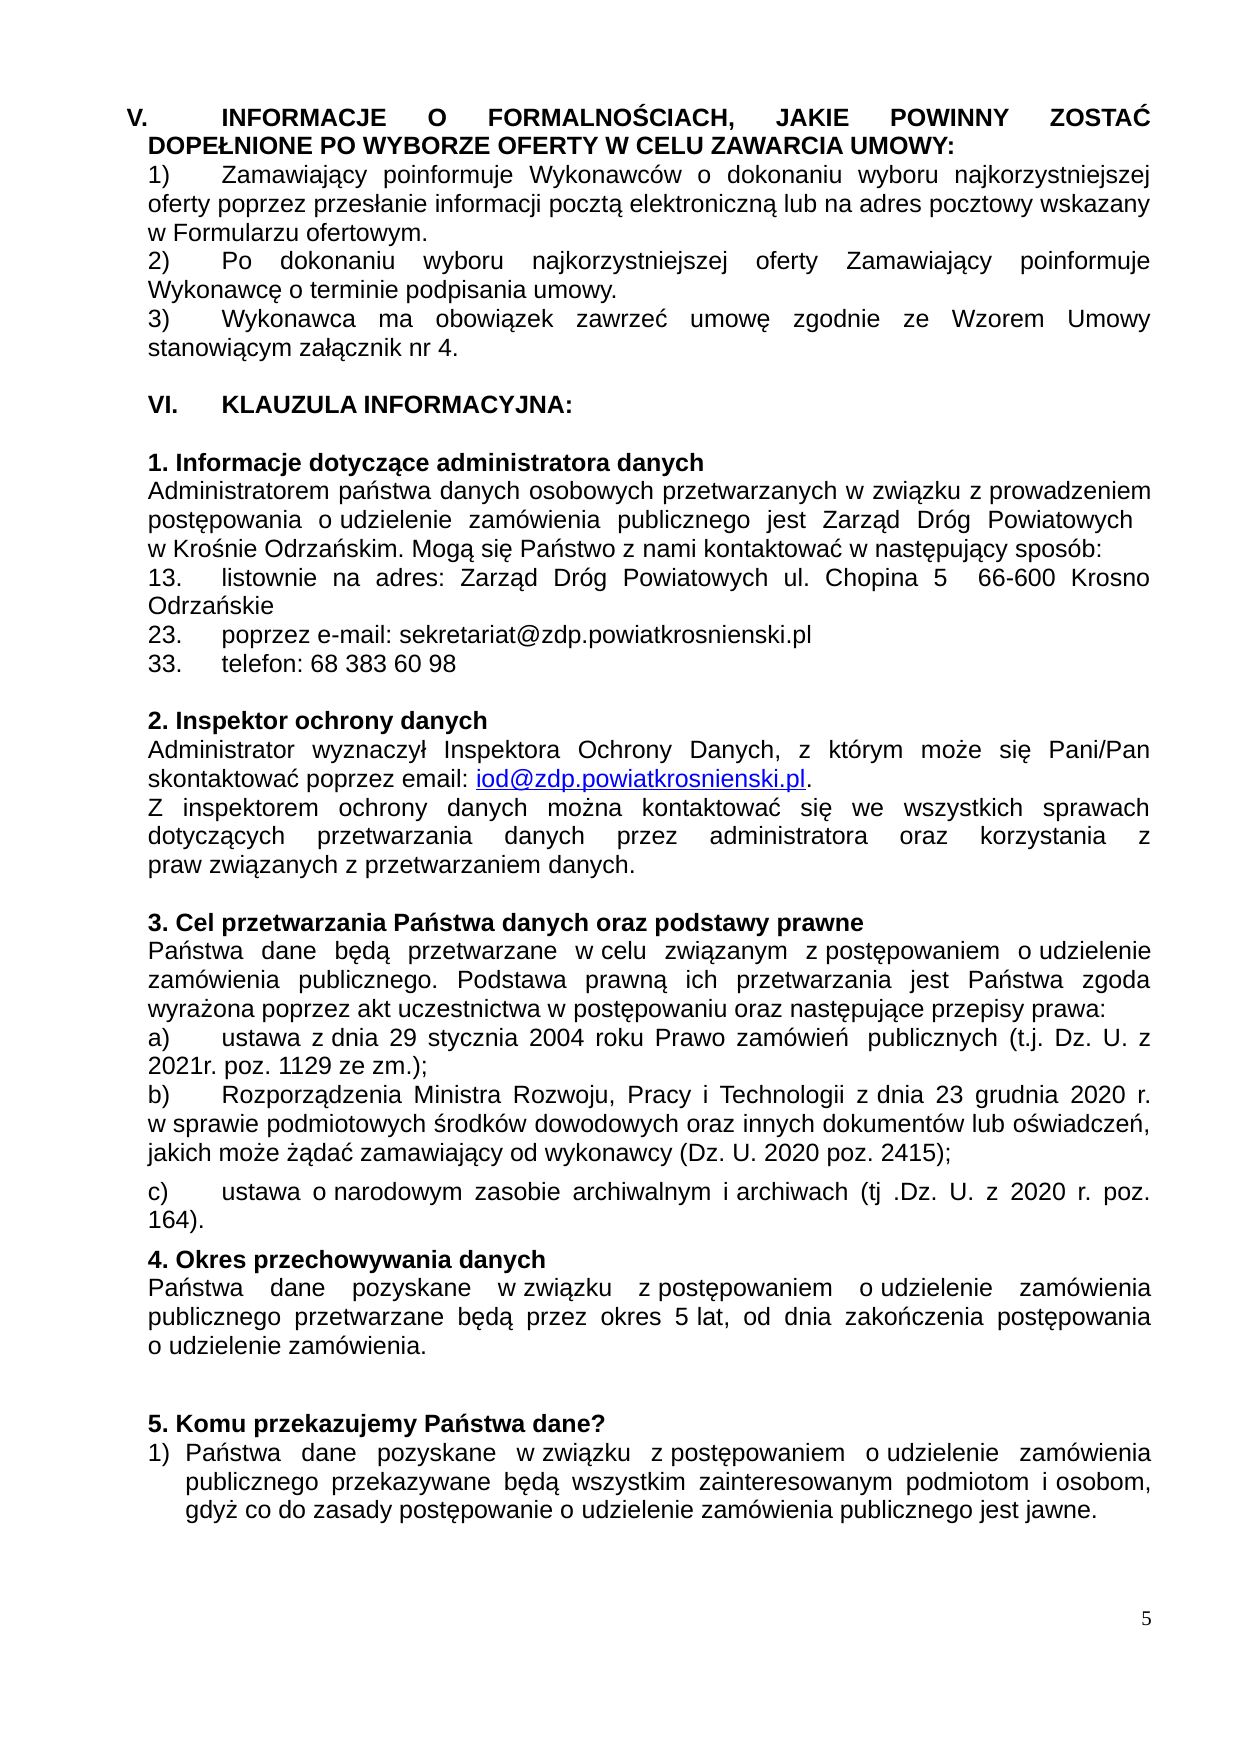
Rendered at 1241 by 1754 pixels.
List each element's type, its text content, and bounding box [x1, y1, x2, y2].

text Administratorem państwa danych osobowych przetwarzanych w związku z prowadzeniem postępowania o udzielenie zamówienia publicznego jest Zarząd Dróg Powiatowych w Krośnie Odrzańskim. Mogą się Państwo z nami kontaktować w następujący sposób: [148, 476, 1152, 562]
list Zamawiający poinformuje Wykonawców o dokonaniu wyboru najkorzystniejszej oferty poprzez przesłanie informacji pocztą elektroniczną lub na adres pocztowy wskazany w Formularzu ofertowym. [148, 160, 1152, 246]
text 2. Inspektor ochrony danych [148, 706, 1152, 735]
text 1. Informacje dotyczące administratora danych [148, 447, 1152, 476]
list INFORMACJE O FORMALNOŚCIACH, JAKIE POWINNY ZOSTAĆ DOPEŁNIONE PO WYBORZE OFERTY W CELU ZAWARCIA UMOWY: [148, 102, 1152, 160]
list telefon: 68 383 60 98 [148, 649, 1152, 677]
list Po dokonaniu wyboru najkorzystniejszej oferty Zamawiający poinformuje Wykonawcę o terminie podpisania umowy. [148, 246, 1152, 304]
text Państwa dane będą przetwarzane w celu związanym z postępowaniem o udzielenie zamówienia publicznego. Podstawa prawną ich przetwarzania jest Państwa zgoda wyrażona poprzez akt uczestnictwa w postępowaniu oraz następujące przepisy prawa: [148, 936, 1152, 1022]
list ustawa o narodowym zasobie archiwalnym i archiwach (tj .Dz. U. z 2020 r. poz. 164). [148, 1177, 1152, 1234]
list poprzez e-mail: sekretariat@zdp.powiatkrosnienski.pl [148, 620, 1152, 649]
list ustawa z dnia 29 stycznia 2004 roku Prawo zamówień publicznych (t.j. Dz. U. z 2021r. poz. 1129 ze zm.); [148, 1022, 1152, 1080]
text Państwa dane pozyskane w związku z postępowaniem o udzielenie zamówienia publicznego przetwarzane będą przez okres 5 lat, od dnia zakończenia postępowania o udzielenie zamówienia. [148, 1273, 1152, 1359]
text Administrator wyznaczył Inspektora Ochrony Danych, z którym może się Pani/Pan skontaktować poprzez email: iod@zdp.powiatkrosnienski.pl. [148, 735, 1152, 792]
list Rozporządzenia Ministra Rozwoju, Pracy i Technologii z dnia 23 grudnia 2020 r. w sprawie podmiotowych środków dowodowych oraz innych dokumentów lub oświadczeń, jakich może żądać zamawiający od wykonawcy (Dz. U. 2020 poz. 2415); [148, 1080, 1152, 1166]
text 5. Komu przekazujemy Państwa dane? [148, 1409, 1152, 1438]
list Państwa dane pozyskane w związku z postępowaniem o udzielenie zamówienia publicznego przekazywane będą wszystkim zainteresowanym podmiotom i osobom, gdyż co do zasady postępowanie o udzielenie zamówienia publicznego jest jawne. [148, 1438, 1152, 1524]
text Z inspektorem ochrony danych można kontaktować się we wszystkich sprawach dotyczących przetwarzania danych przez administratora oraz korzystania z praw związanych z przetwarzaniem danych. [148, 792, 1152, 879]
list Wykonawca ma obowiązek zawrzeć umowę zgodnie ze Wzorem Umowy stanowiącym załącznik nr 4. [148, 304, 1152, 361]
text 4. Okres przechowywania danych [148, 1244, 1152, 1273]
list listownie na adres: Zarząd Dróg Powiatowych ul. Chopina 5 66-600 Krosno Odrzańskie [148, 562, 1152, 620]
list KLAUZULA INFORMACYJNA: [148, 390, 1152, 419]
text 3. Cel przetwarzania Państwa danych oraz podstawy prawne [148, 907, 1152, 936]
